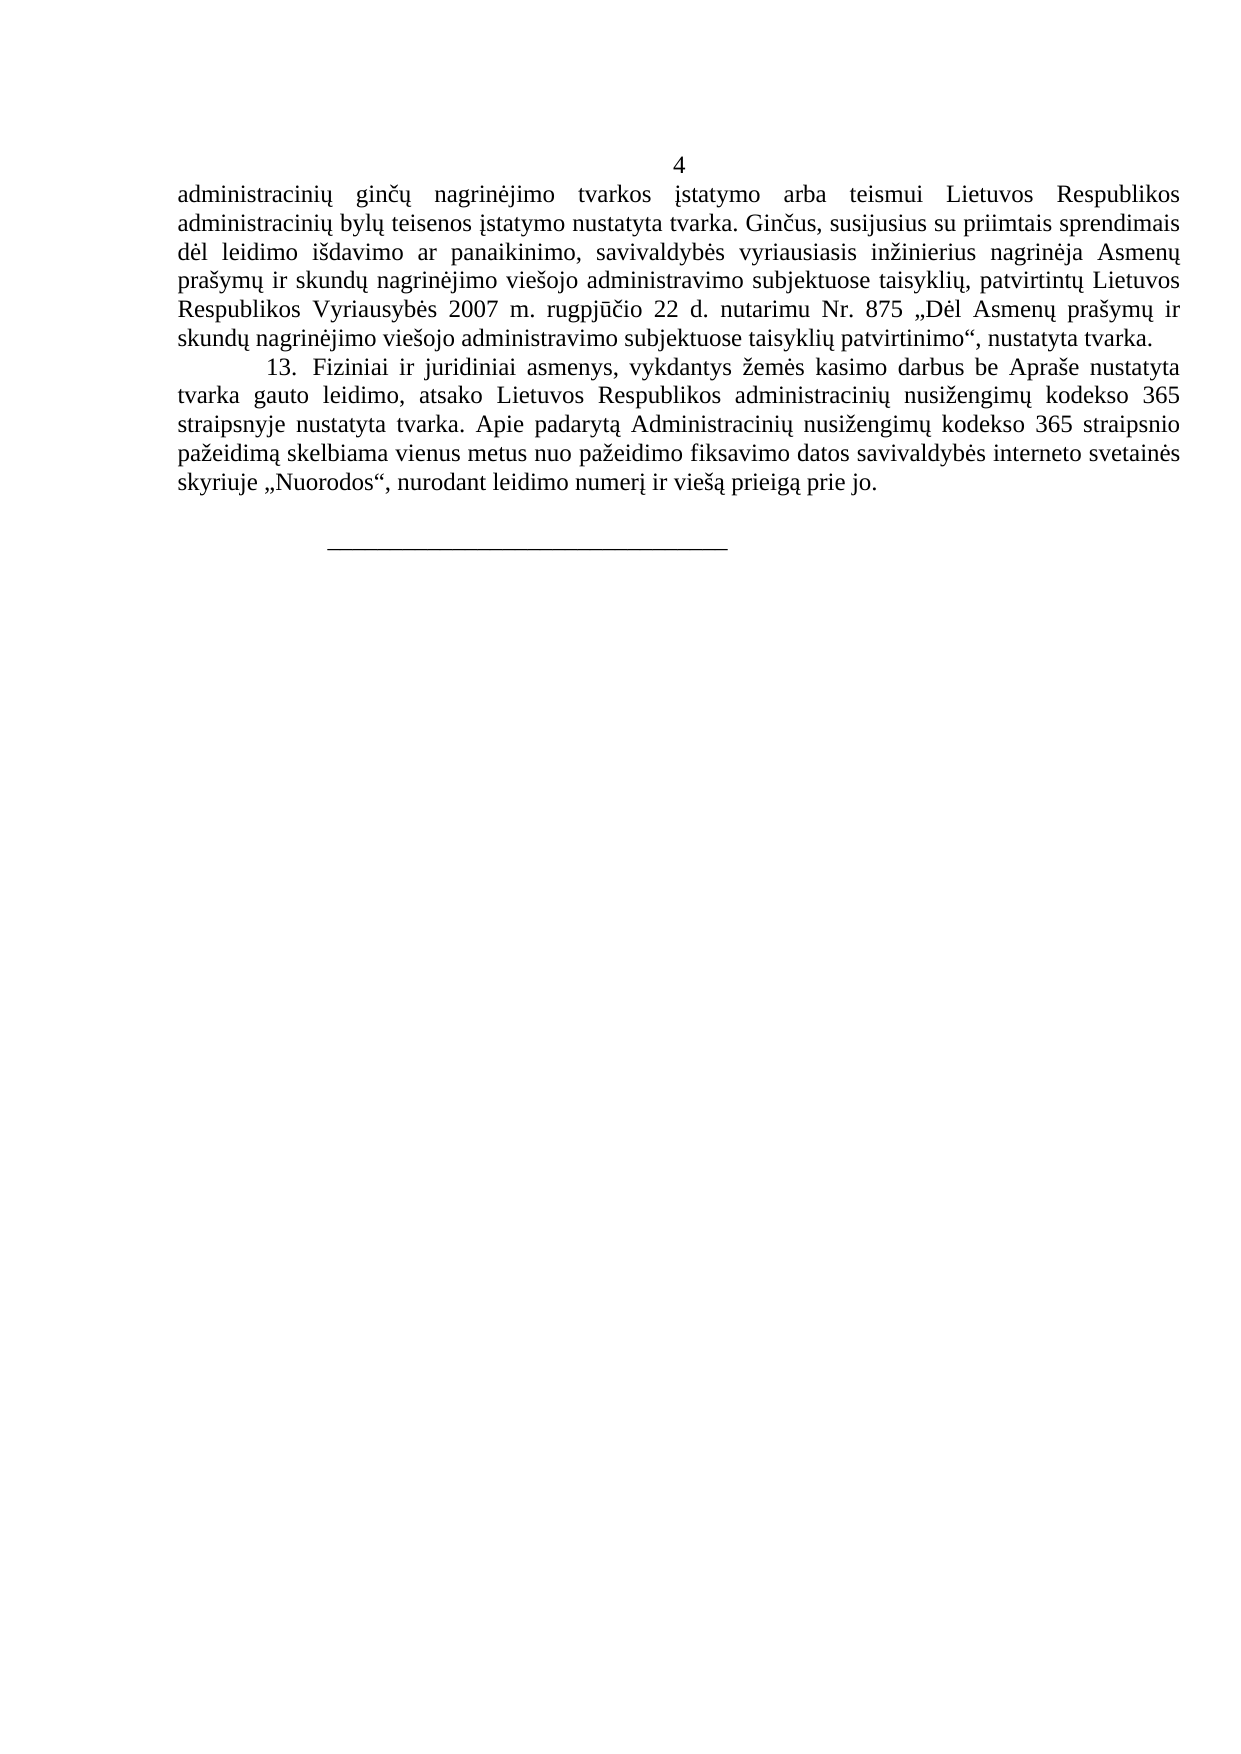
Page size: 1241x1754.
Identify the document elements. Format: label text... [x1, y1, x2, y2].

text ________________________________ [177, 524, 1181, 553]
text administracinių ginčų nagrinėjimo tvarkos įstatymo arba teismui Lietuvos Respublikos administracinių bylų teisenos įstatymo nustatyta tvarka. Ginčus, susijusius su priimtais sprendimais dėl leidimo išdavimo ar panaikinimo, savivaldybės vyriausiasis inžinierius nagrinėja Asmenų prašymų ir skundų nagrinėjimo viešojo administravimo subjektuose taisyklių, patvirtintų Lietuvos Respublikos Vyriausybės 2007 m. rugpjūčio 22 d. nutarimu Nr. 875 „Dėl Asmenų prašymų ir skundų nagrinėjimo viešojo administravimo subjektuose taisyklių patvirtinimo“, nustatyta tvarka. [177, 179, 1181, 352]
text 13. Fiziniai ir juridiniai asmenys, vykdantys žemės kasimo darbus be Apraše nustatyta tvarka gauto leidimo, atsako Lietuvos Respublikos administracinių nusižengimų kodekso 365 straipsnyje nustatyta tvarka. Apie padarytą Administracinių nusižengimų kodekso 365 straipsnio pažeidimą skelbiama vienus metus nuo pažeidimo fiksavimo datos savivaldybės interneto svetainės skyriuje „Nuorodos“, nurodant leidimo numerį ir viešą prieigą prie jo. [177, 352, 1181, 496]
